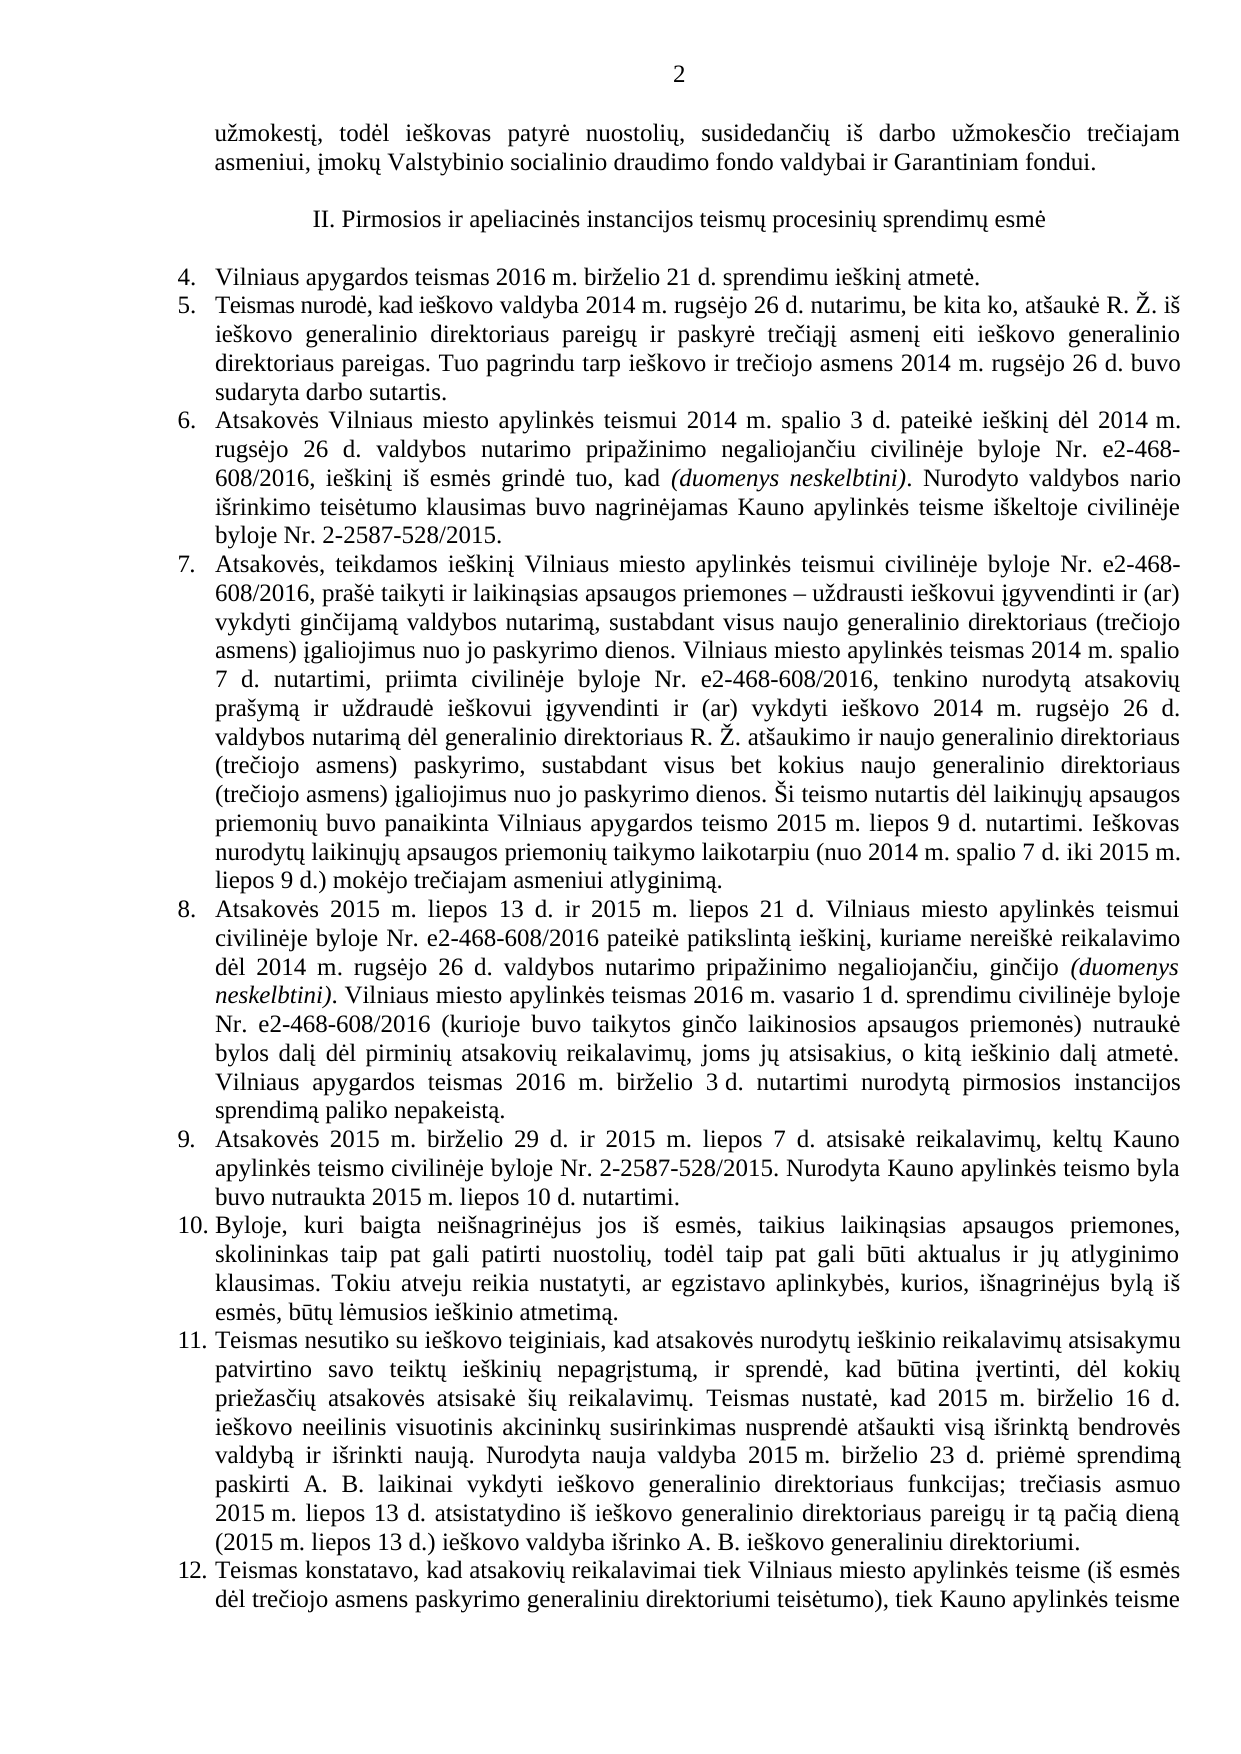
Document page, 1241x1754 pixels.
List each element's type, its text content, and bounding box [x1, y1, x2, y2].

text 8. Atsakovės 2015 m. liepos 13 d. ir 2015 m. liepos 21 d. Vilniaus miesto apylinkės teismui civilinėje byloje Nr. e2-468-608/2016 pateikė patikslintą ieškinį, kuriame nereiškė reikalavimo dėl 2014 m. rugsėjo 26 d. valdybos nutarimo pripažinimo negaliojančiu, ginčijo (duomenys neskelbtini). Vilniaus miesto apylinkės teismas 2016 m. vasario 1 d. sprendimu civilinėje byloje Nr. e2-468-608/2016 (kurioje buvo taikytos ginčo laikinosios apsaugos priemonės) nutraukė bylos dalį dėl pirminių atsakovių reikalavimų, joms jų atsisakius, o kitą ieškinio dalį atmetė. Vilniaus apygardos teismas 2016 m. birželio 3 d. nutartimi nurodytą pirmosios instancijos sprendimą paliko nepakeistą. [177, 894, 1181, 1124]
text 11. Teismas nesutiko su ieškovo teiginiais, kad atsakovės nurodytų ieškinio reikalavimų atsisakymu patvirtino savo teiktų ieškinių nepagrįstumą, ir sprendė, kad būtina įvertinti, dėl kokių priežasčių atsakovės atsisakė šių reikalavimų. Teismas nustatė, kad 2015 m. birželio 16 d. ieškovo neeilinis visuotinis akcininkų susirinkimas nusprendė atšaukti visą išrinktą bendrovės valdybą ir išrinkti naują. Nurodyta nauja valdyba 2015 m. birželio 23 d. priėmė sprendimą paskirti A. B. laikinai vykdyti ieškovo generalinio direktoriaus funkcijas; trečiasis asmuo 2015 m. liepos 13 d. atsistatydino iš ieškovo generalinio direktoriaus pareigų ir tą pačią dieną (2015 m. liepos 13 d.) ieškovo valdyba išrinko A. B. ieškovo generaliniu direktoriumi. [177, 1326, 1181, 1556]
text 6. Atsakovės Vilniaus miesto apylinkės teismui 2014 m. spalio 3 d. pateikė ieškinį dėl 2014 m. rugsėjo 26 d. valdybos nutarimo pripažinimo negaliojančiu civilinėje byloje Nr. e2-468-608/2016, ieškinį iš esmės grindė tuo, kad (duomenys neskelbtini). Nurodyto valdybos nario išrinkimo teisėtumo klausimas buvo nagrinėjamas Kauno apylinkės teisme iškeltoje civilinėje byloje Nr. 2-2587-528/2015. [177, 406, 1181, 549]
text 12. Teismas konstatavo, kad atsakovių reikalavimai tiek Vilniaus miesto apylinkės teisme (iš esmės dėl trečiojo asmens paskyrimo generaliniu direktoriumi teisėtumo), tiek Kauno apylinkės teisme [177, 1556, 1181, 1613]
text II. Pirmosios ir apeliacinės instancijos teismų procesinių sprendimų esmė [177, 204, 1181, 233]
text 9. Atsakovės 2015 m. birželio 29 d. ir 2015 m. liepos 7 d. atsisakė reikalavimų, keltų Kauno apylinkės teismo civilinėje byloje Nr. 2-2587-528/2015. Nurodyta Kauno apylinkės teismo byla buvo nutraukta 2015 m. liepos 10 d. nutartimi. [177, 1124, 1181, 1211]
text 5. Teismas nurodė, kad ieškovo valdyba 2014 m. rugsėjo 26 d. nutarimu, be kita ko, atšaukė R. Ž. iš ieškovo generalinio direktoriaus pareigų ir paskyrė trečiąjį asmenį eiti ieškovo generalinio direktoriaus pareigas. Tuo pagrindu tarp ieškovo ir trečiojo asmens 2014 m. rugsėjo 26 d. buvo sudaryta darbo sutartis. [177, 291, 1181, 406]
text 4. Vilniaus apygardos teismas 2016 m. birželio 21 d. sprendimu ieškinį atmetė. [177, 262, 1181, 291]
text užmokestį, todėl ieškovas patyrė nuostolių, susidedančių iš darbo užmokesčio trečiajam asmeniui, įmokų Valstybinio socialinio draudimo fondo valdybai ir Garantiniam fondui. [177, 118, 1181, 176]
text 10. Byloje, kuri baigta neišnagrinėjus jos iš esmės, taikius laikinąsias apsaugos priemones, skolininkas taip pat gali patirti nuostolių, todėl taip pat gali būti aktualus ir jų atlyginimo klausimas. Tokiu atveju reikia nustatyti, ar egzistavo aplinkybės, kurios, išnagrinėjus bylą iš esmės, būtų lėmusios ieškinio atmetimą. [177, 1211, 1181, 1326]
text 7. Atsakovės, teikdamos ieškinį Vilniaus miesto apylinkės teismui civilinėje byloje Nr. e2-468-608/2016, prašė taikyti ir laikinąsias apsaugos priemones – uždrausti ieškovui įgyvendinti ir (ar) vykdyti ginčijamą valdybos nutarimą, sustabdant visus naujo generalinio direktoriaus (trečiojo asmens) įgaliojimus nuo jo paskyrimo dienos. Vilniaus miesto apylinkės teismas 2014 m. spalio 7 d. nutartimi, priimta civilinėje byloje Nr. e2-468-608/2016, tenkino nurodytą atsakovių prašymą ir uždraudė ieškovui įgyvendinti ir (ar) vykdyti ieškovo 2014 m. rugsėjo 26 d. valdybos nutarimą dėl generalinio direktoriaus R. Ž. atšaukimo ir naujo generalinio direktoriaus (trečiojo asmens) paskyrimo, sustabdant visus bet kokius naujo generalinio direktoriaus (trečiojo asmens) įgaliojimus nuo jo paskyrimo dienos. Ši teismo nutartis dėl laikinųjų apsaugos priemonių buvo panaikinta Vilniaus apygardos teismo 2015 m. liepos 9 d. nutartimi. Ieškovas nurodytų laikinųjų apsaugos priemonių taikymo laikotarpiu (nuo 2014 m. spalio 7 d. iki 2015 m. liepos 9 d.) mokėjo trečiajam asmeniui atlyginimą. [177, 549, 1181, 894]
